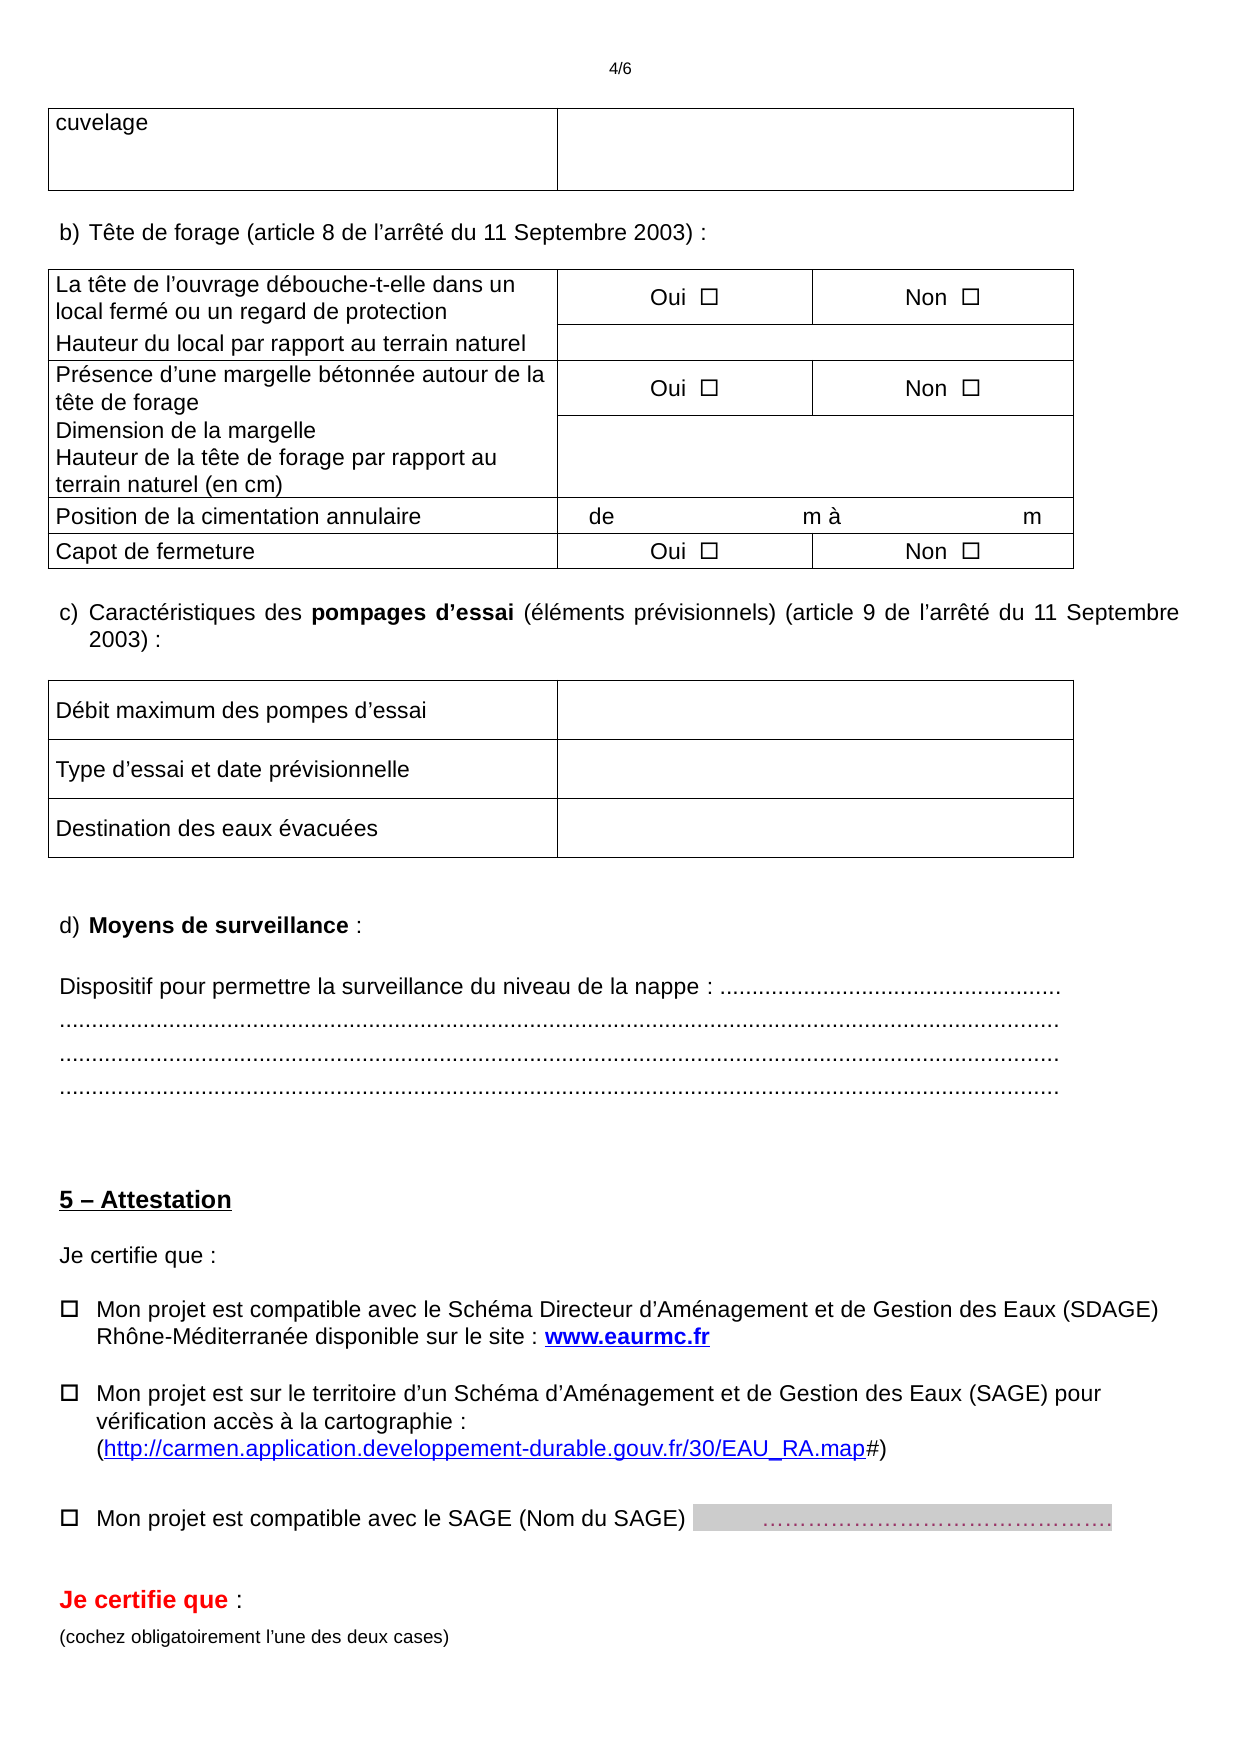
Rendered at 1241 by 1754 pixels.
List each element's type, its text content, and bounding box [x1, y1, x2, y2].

text b) Tête de forage (article 8 de l’arrêté du 11 Septembre 2003) : [59, 218, 1181, 245]
table_cell Type d’essai et date prévisionnelle [49, 740, 557, 798]
table_cell Destination des eaux évacuées [49, 799, 557, 857]
table_cell cuvelage [49, 109, 557, 190]
text Je certifie que : [59, 1584, 1181, 1614]
table_cell [558, 325, 1073, 360]
table_cell Oui  [558, 534, 812, 568]
table_cell [558, 416, 1073, 497]
table_cell Dimension de la margelle Hauteur de la tête de forage par rapport au terrain naturel (en cm) [49, 415, 557, 497]
table_cell Non  [813, 534, 1073, 568]
table_cell Capot de fermeture [49, 534, 557, 568]
table_header La tête de l’ouvrage débouche-t-elle dans un local fermé ou un regard de protection [49, 270, 557, 324]
table_cell [558, 799, 1073, 857]
table_cell Non  [813, 361, 1073, 415]
table_header [558, 681, 1073, 738]
table_cell Oui  [558, 361, 812, 415]
text  Mon projet est compatible avec le Schéma Directeur d’Aménagement et de Gestion des Eaux (SDAGE) Rhône-Méditerranée disponible sur le site : www.eaurmc.fr [59, 1295, 1181, 1349]
text Dispositif pour permettre la surveillance du niveau de la nappe : [59, 972, 1181, 999]
table_header Débit maximum des pompes d’essai [49, 681, 557, 738]
table_cell [558, 740, 1073, 798]
table_cell Position de la cimentation annulaire [49, 498, 557, 533]
table_cell Hauteur du local par rapport au terrain naturel [49, 324, 557, 360]
text  Mon projet est sur le territoire d’un Schéma d’Aménagement et de Gestion des Eaux (SAGE) pour vérification accès à la cartographie : (http://carmen.application.developpement-durable.gouv.fr/30/EAU_RA.map#) [59, 1377, 1181, 1462]
subtitle 5 – Attestation [59, 1181, 1181, 1214]
text (cochez obligatoirement l’une des deux cases) [59, 1626, 1181, 1648]
text Je certifie que : [59, 1241, 1181, 1268]
table_cell de m à m [558, 498, 1073, 533]
text d) Moyens de surveillance : [59, 912, 1181, 939]
text c) Caractéristiques des pompages d’essai (éléments prévisionnels) (article 9 de l’arrêté du 11 Septembre 2003) : [59, 598, 1181, 652]
table_header Non  [813, 270, 1073, 324]
table_cell [558, 109, 1073, 190]
text  Mon projet est compatible avec le SAGE (Nom du SAGE) ………………………………………. [59, 1501, 1181, 1532]
table_cell Présence d’une margelle bétonnée autour de la tête de forage [49, 361, 557, 415]
table_header Oui  [558, 270, 812, 324]
